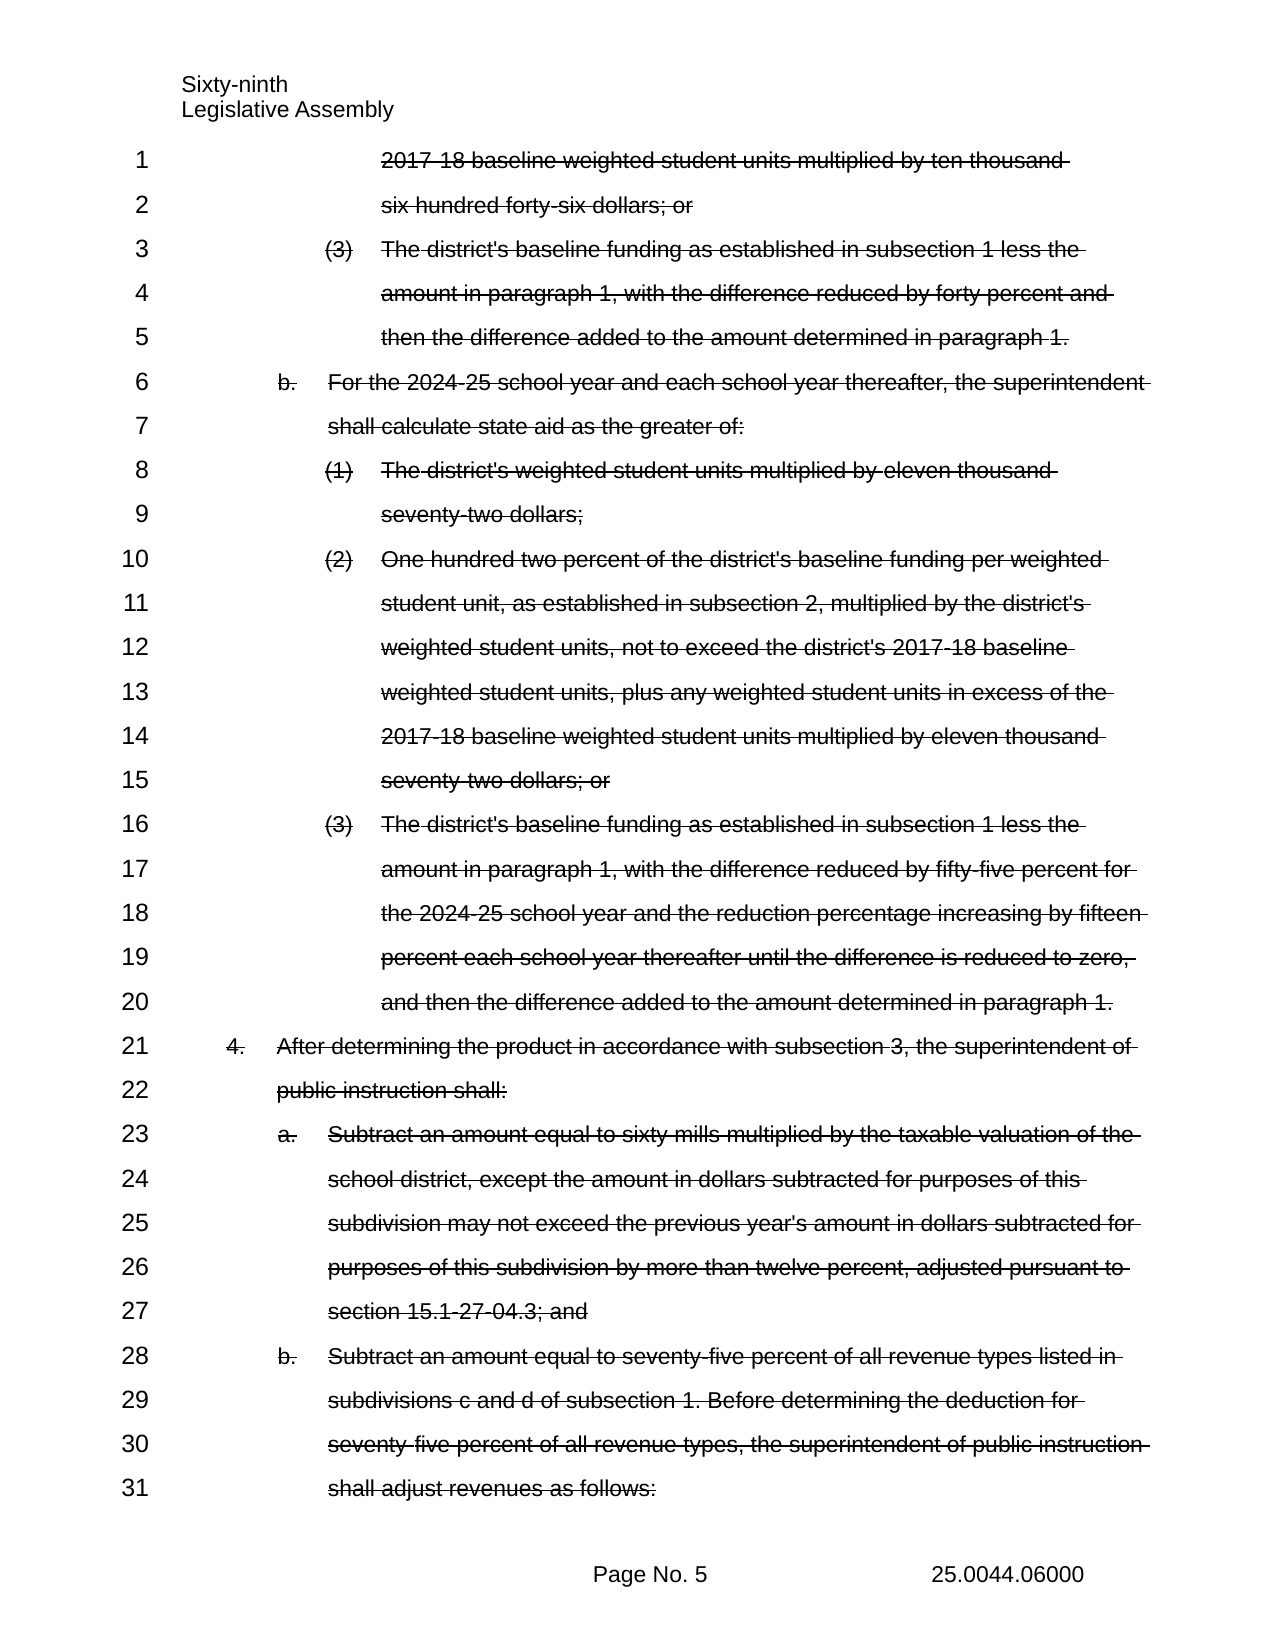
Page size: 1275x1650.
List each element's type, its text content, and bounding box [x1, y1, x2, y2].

text b. Subtract an amount equal to seventy‑five percent of all revenue types listed in subdivisions c and d of subsection 1. Before determining the deduction for seventy‑five percent of all revenue types, the superintendent of public instruction shall adjust revenues as follows: [181, 1329, 1154, 1506]
text (2) One hundred two percent of the district's baseline funding per weighted student unit, as established in subsection 2, multiplied by the district's weighted student units, not to exceed the district's 2017‑18 baseline weighted student units, plus any weighted student units in excess of the 2017‑18 baseline weighted student units multiplied by eleven thousand seventy‑two dollars; or [181, 532, 1154, 797]
text 4. After determining the product in accordance with subsection 3, the superintendent of public instruction shall: [181, 1019, 1154, 1107]
text (3) The district's baseline funding as established in subsection 1 less the amount in paragraph 1, with the difference reduced by forty percent and then the difference added to the amount determined in paragraph 1. [181, 222, 1154, 355]
text a. Subtract an amount equal to sixty mills multiplied by the taxable valuation of the school district, except the amount in dollars subtracted for purposes of this subdivision may not exceed the previous year's amount in dollars subtracted for purposes of this subdivision by more than twelve percent, adjusted pursuant to section 15.1‑27‑04.3; and [181, 1107, 1154, 1329]
text 2017‑18 baseline weighted student units multiplied by ten thousand six hundred forty‑six dollars; or [181, 133, 1154, 222]
text b. For the 2024‑25 school year and each school year thereafter, the superintendent shall calculate state aid as the greater of: [181, 355, 1154, 443]
text (3) The district's baseline funding as established in subsection 1 less the amount in paragraph 1, with the difference reduced by fifty‑five percent for the 2024‑25 school year and the reduction percentage increasing by fifteen percent each school year thereafter until the difference is reduced to zero, and then the difference added to the amount determined in paragraph 1. [181, 797, 1154, 1019]
text (1) The district's weighted student units multiplied by eleven thousand seventy‑two dollars; [181, 443, 1154, 532]
